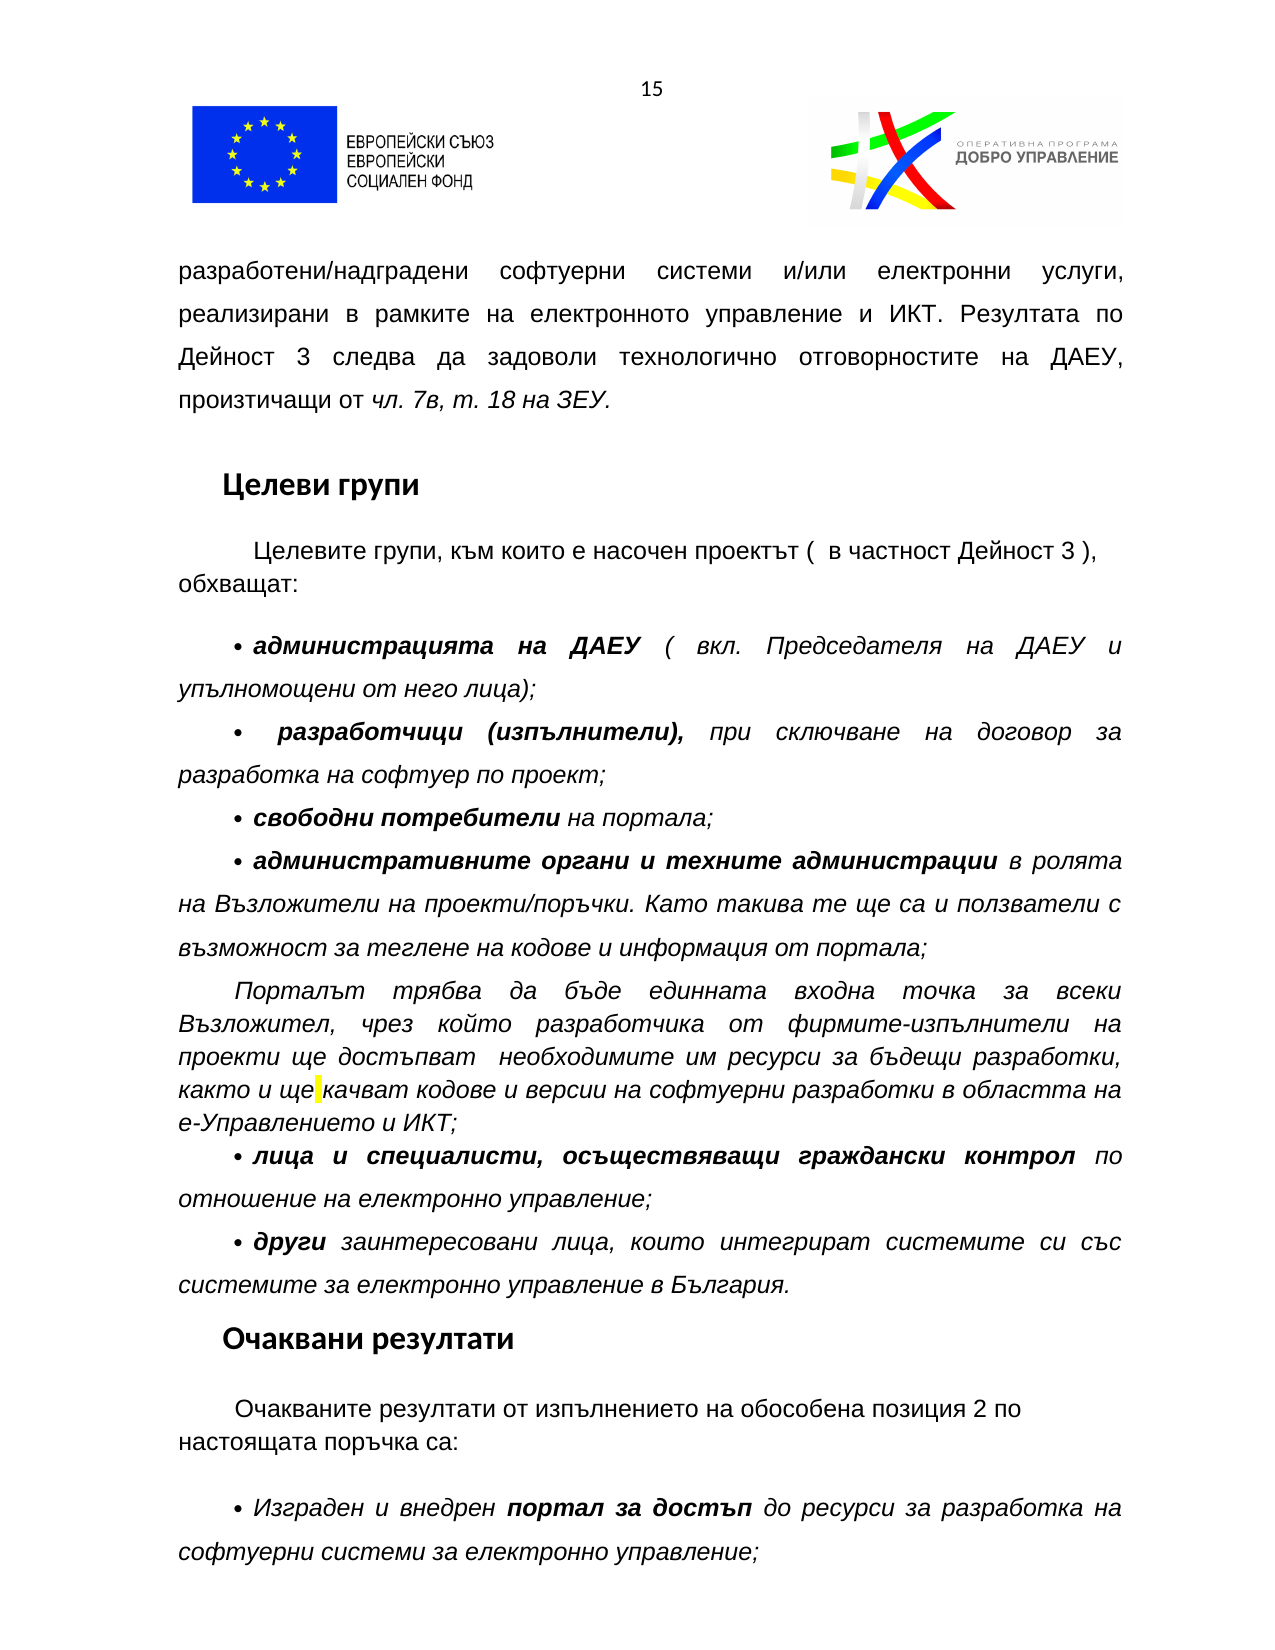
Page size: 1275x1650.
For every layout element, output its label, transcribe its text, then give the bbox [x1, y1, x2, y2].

subtitle Очаквани резултати [222, 1317, 1125, 1358]
text Целевите групи, към които е насочен проектът ( в частност Дейност 3 ), обхващат: [178, 536, 1125, 598]
text Порталът трябва да бъде единната входна точка за всеки Възложител, чрез който разработчика от фирмите-изпълнители на проекти ще достъпват необходимите им ресурси за бъдещи разработки, както и ще качват кодове и версии на софтуерни разработки в областта на е-Управлението и ИКТ; [178, 976, 1125, 1136]
list административните органи и техните администрации в ролята на Възложители на проекти/поръчки. Като такива те ще са и ползватели с възможност за теглене на кодове и информация от портала; [178, 846, 1125, 961]
subtitle Целеви групи [222, 463, 1125, 503]
list разработчици (изпълнители), при сключване на договор за разработка на софтуер по проект; [178, 717, 1125, 789]
list лица и специалисти, осъществяващи граждански контрол по отношение на електронно управление; [178, 1141, 1125, 1213]
text Очакваните резултати от изпълнението на обособена позиция 2 по настоящата поръчка са: [178, 1394, 1125, 1456]
list Изграден и внедрен портал за достъп до ресурси за разработка на софтуерни системи за електронно управление; [178, 1493, 1125, 1565]
list свободни потребители на портала; [178, 803, 1125, 832]
list други заинтересовани лица, които интегрират системите си със системите за електронно управление в България. [178, 1227, 1125, 1299]
text разработени/надградени софтуерни системи и/или електронни услуги, реализирани в рамките на електронното управление и ИКТ. Резултата по Дейност 3 следва да задоволи технологично отговорностите на ДАЕУ, произтичащи от чл. 7в, т. 18 на ЗЕУ. [178, 256, 1125, 414]
list администрацията на ДАЕУ ( вкл. Председателя на ДАЕУ и упълномощени от него лица); [178, 631, 1125, 702]
